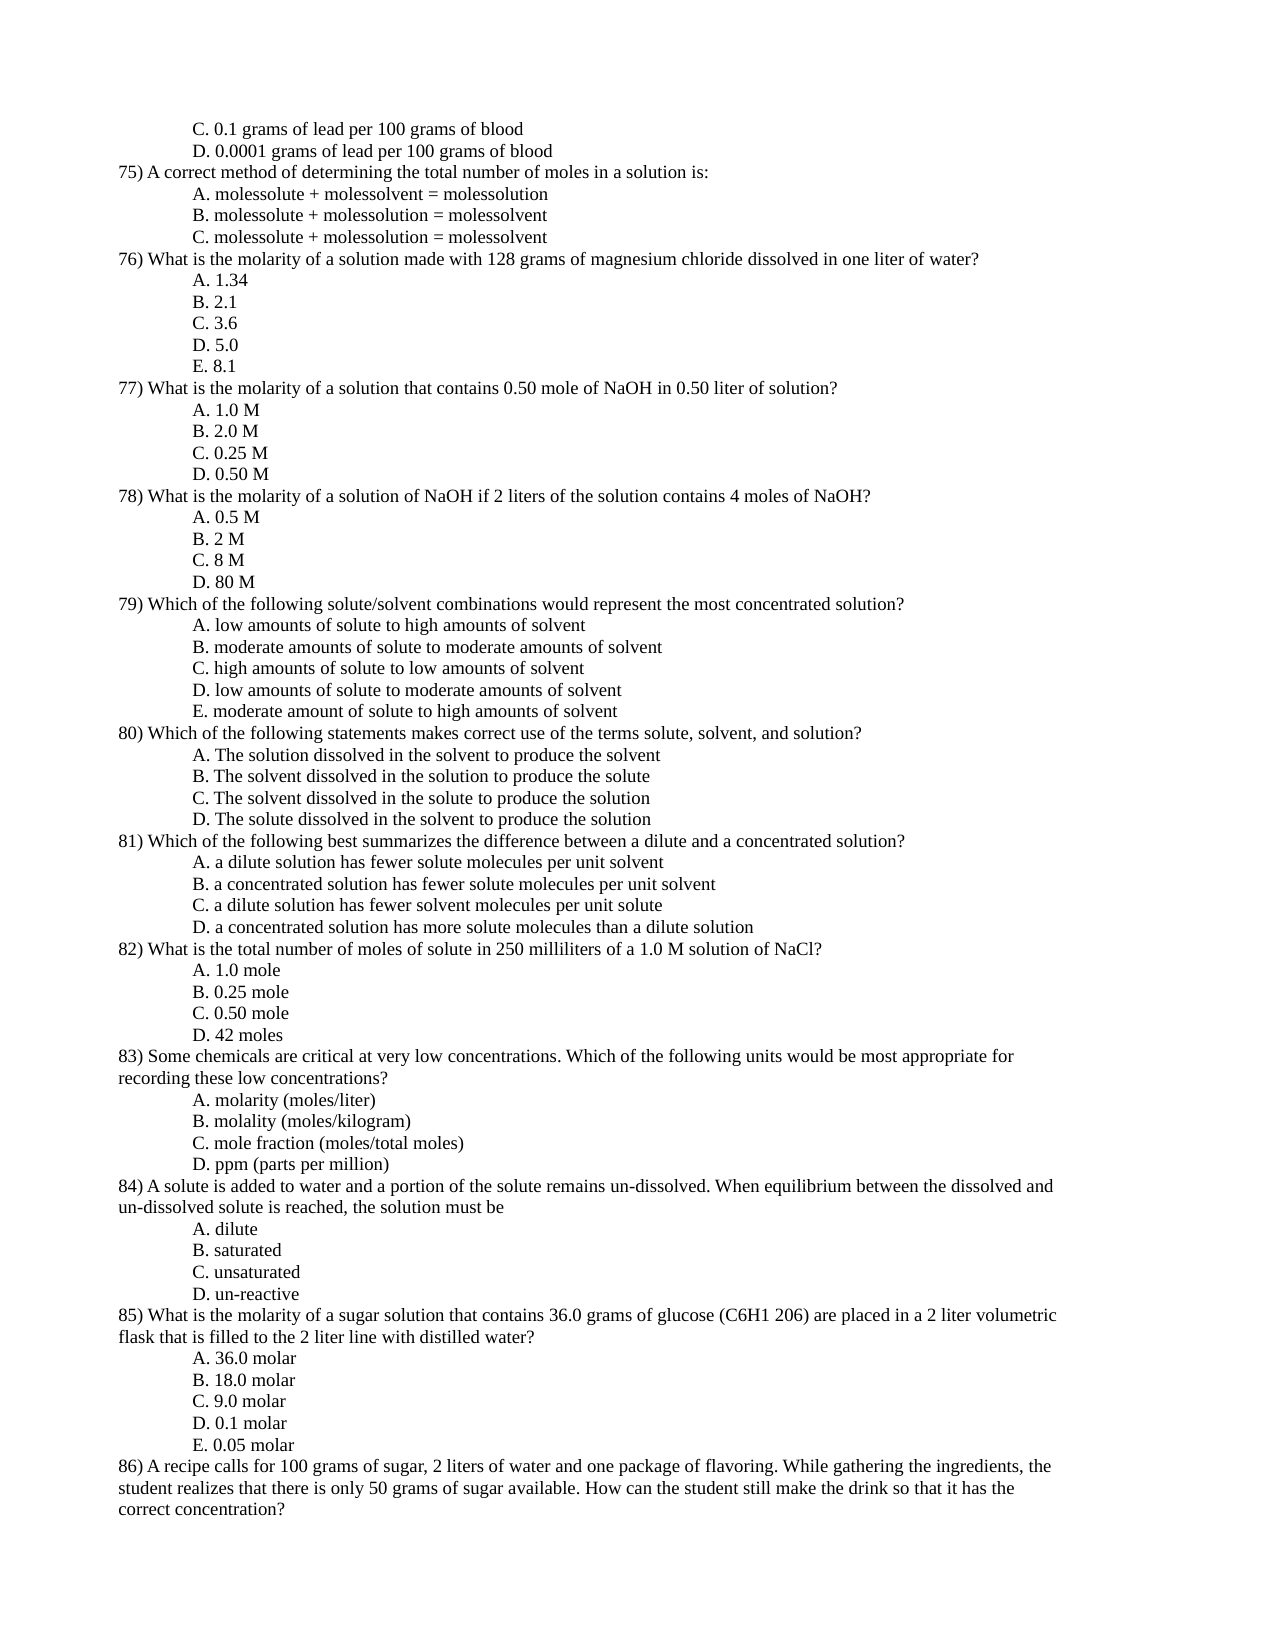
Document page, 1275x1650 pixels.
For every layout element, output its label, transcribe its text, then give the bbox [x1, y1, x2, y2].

text C. mole fraction (moles/total moles) [118, 1132, 1157, 1153]
text C. high amounts of solute to low amounts of solvent [118, 657, 1157, 679]
text B. moderate amounts of solute to moderate amounts of solvent [118, 636, 1157, 657]
text recording these low concentrations? [118, 1067, 1157, 1088]
text D. 80 M [118, 571, 1157, 592]
text D. ppm (parts per million) [118, 1153, 1157, 1175]
text E. 8.1 [118, 355, 1157, 377]
text B. 2.1 [118, 291, 1157, 312]
text 77) What is the molarity of a solution that contains 0.50 mole of NaOH in 0.50 liter of solution? [118, 377, 1157, 398]
text D. 5.0 [118, 334, 1157, 355]
text un-dissolved solute is reached, the solution must be [118, 1196, 1157, 1218]
text B. molessolute + molessolution = molessolvent [118, 204, 1157, 226]
text D. 42 moles [118, 1024, 1157, 1045]
text 78) What is the molarity of a solution of NaOH if 2 liters of the solution contains 4 moles of NaOH? [118, 485, 1157, 506]
text D. 0.0001 grams of lead per 100 grams of blood [118, 140, 1157, 161]
text 85) What is the molarity of a sugar solution that contains 36.0 grams of glucose (C6H1 206) are placed in a 2 liter volumetric [118, 1304, 1157, 1326]
text D. a concentrated solution has more solute molecules than a dilute solution [118, 916, 1157, 937]
text E. 0.05 molar [118, 1433, 1157, 1455]
text B. The solvent dissolved in the solution to produce the solute [118, 765, 1157, 787]
text C. a dilute solution has fewer solvent molecules per unit solute [118, 894, 1157, 916]
text C. molessolute + molessolution = molessolvent [118, 226, 1157, 247]
text B. 18.0 molar [118, 1369, 1157, 1390]
text 86) A recipe calls for 100 grams of sugar, 2 liters of water and one package of flavoring. While gathering the ingredients, the [118, 1455, 1157, 1477]
text C. 3.6 [118, 312, 1157, 334]
text 80) Which of the following statements makes correct use of the terms solute, solvent, and solution? [118, 722, 1157, 743]
text A. 1.34 [118, 269, 1157, 291]
text C. 0.50 mole [118, 1002, 1157, 1024]
text D. 0.50 M [118, 463, 1157, 485]
text B. 2 M [118, 528, 1157, 549]
text D. 0.1 molar [118, 1412, 1157, 1433]
text A. dilute [118, 1218, 1157, 1239]
text flask that is filled to the 2 liter line with distilled water? [118, 1326, 1157, 1347]
text A. 1.0 mole [118, 959, 1157, 981]
text E. moderate amount of solute to high amounts of solvent [118, 700, 1157, 722]
text 84) A solute is added to water and a portion of the solute remains un-dissolved. When equilibrium between the dissolved and [118, 1175, 1157, 1196]
text C. unsaturated [118, 1261, 1157, 1282]
text 81) Which of the following best summarizes the difference between a dilute and a concentrated solution? [118, 830, 1157, 851]
text C. 8 M [118, 549, 1157, 571]
text 79) Which of the following solute/solvent combinations would represent the most concentrated solution? [118, 592, 1157, 614]
text B. saturated [118, 1239, 1157, 1261]
text A. molarity (moles/liter) [118, 1088, 1157, 1110]
text correct concentration? [118, 1498, 1157, 1520]
text D. The solute dissolved in the solvent to produce the solution [118, 808, 1157, 830]
text 76) What is the molarity of a solution made with 128 grams of magnesium chloride dissolved in one liter of water? [118, 247, 1157, 269]
text B. 0.25 mole [118, 981, 1157, 1002]
text B. 2.0 M [118, 420, 1157, 442]
text D. un-reactive [118, 1282, 1157, 1304]
text C. 0.1 grams of lead per 100 grams of blood [118, 118, 1157, 140]
text A. low amounts of solute to high amounts of solvent [118, 614, 1157, 636]
text D. low amounts of solute to moderate amounts of solvent [118, 679, 1157, 700]
text B. a concentrated solution has fewer solute molecules per unit solvent [118, 873, 1157, 894]
text student realizes that there is only 50 grams of sugar available. How can the student still make the drink so that it has the [118, 1477, 1157, 1498]
text A. 0.5 M [118, 506, 1157, 528]
text A. a dilute solution has fewer solute molecules per unit solvent [118, 851, 1157, 873]
text A. The solution dissolved in the solvent to produce the solvent [118, 743, 1157, 765]
text C. 9.0 molar [118, 1390, 1157, 1412]
text 83) Some chemicals are critical at very low concentrations. Which of the following units would be most appropriate for [118, 1045, 1157, 1067]
text B. molality (moles/kilogram) [118, 1110, 1157, 1132]
text 82) What is the total number of moles of solute in 250 milliliters of a 1.0 M solution of NaCl? [118, 937, 1157, 959]
text C. 0.25 M [118, 442, 1157, 463]
text 75) A correct method of determining the total number of moles in a solution is: [118, 161, 1157, 183]
text A. 1.0 M [118, 398, 1157, 420]
text C. The solvent dissolved in the solute to produce the solution [118, 787, 1157, 808]
text A. molessolute + molessolvent = molessolution [118, 183, 1157, 204]
text A. 36.0 molar [118, 1347, 1157, 1369]
